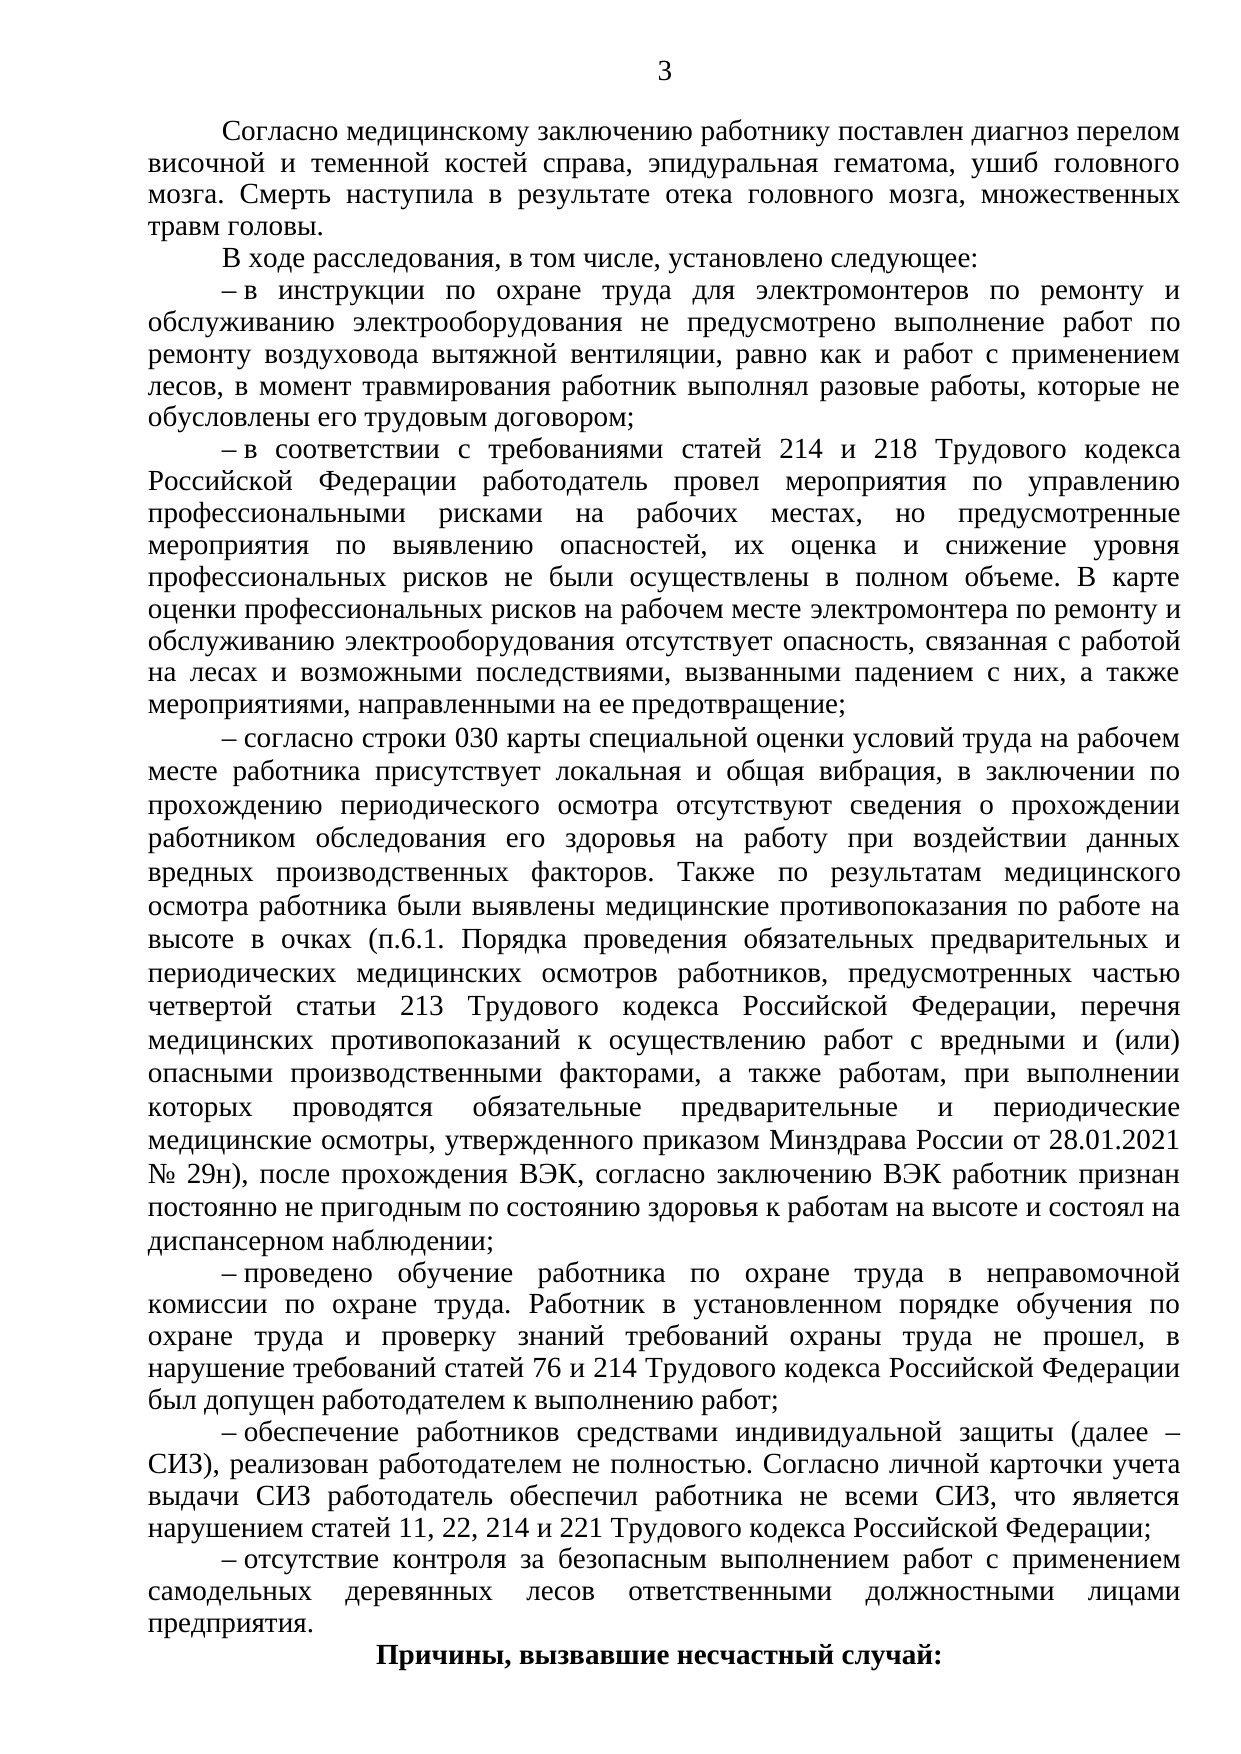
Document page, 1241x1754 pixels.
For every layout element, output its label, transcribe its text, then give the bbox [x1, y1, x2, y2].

text – отсутствие контроля за безопасным выполнением работ с применением самодельных деревянных лесов ответственными должностными лицами предприятия. [148, 1543, 1181, 1639]
text – в инструкции по охране труда для электромонтеров по ремонту и обслуживанию электрооборудования не предусмотрено выполнение работ по ремонту воздуховода вытяжной вентиляции, равно как и работ с применением лесов, в момент травмирования работник выполнял разовые работы, которые не обусловлены его трудовым договором; [148, 274, 1181, 433]
text – проведено обучение работника по охране труда в неправомочной комиссии по охране труда. Работник в установленном порядке обучения по охране труда и проверку знаний требований охраны труда не прошел, в нарушение требований статей 76 и 214 Трудового кодекса Российской Федерации был допущен работодателем к выполнению работ; [148, 1257, 1181, 1416]
text Согласно медицинскому заключению работнику поставлен диагноз перелом височной и теменной костей справа, эпидуральная гематома, ушиб головного мозга. Смерть наступила в результате отека головного мозга, множественных травм головы. [148, 115, 1181, 242]
text – обеспечение работников средствами индивидуальной защиты (далее – СИЗ), реализован работодателем не полностью. Согласно личной карточки учета выдачи СИЗ работодатель обеспечил работника не всеми СИЗ, что является нарушением статей 11, 22, 214 и 221 Трудового кодекса Российской Федерации; [148, 1416, 1181, 1543]
text – согласно строки 030 карты специальной оценки условий труда на рабочем месте работника присутствует локальная и общая вибрация, в заключении по прохождению периодического осмотра отсутствуют сведения о прохождении работником обследования его здоровья на работу при воздействии данных вредных производственных факторов. Также по результатам медицинского осмотра работника были выявлены медицинские противопоказания по работе на высоте в очках (п.6.1. Порядка проведения обязательных предварительных и периодических медицинских осмотров работников, предусмотренных частью четвертой статьи 213 Трудового кодекса Российской Федерации, перечня медицинских противопоказаний к осуществлению работ с вредными и (или) опасными производственными факторами, а также работам, при выполнении которых проводятся обязательные предварительные и периодические медицинские осмотры, утвержденного приказом Минздрава России от 28.01.2021 № 29н), после прохождения ВЭК, согласно заключению ВЭК работник признан постоянно не пригодным по состоянию здоровья к работам на высоте и состоял на диспансерном наблюдении; [148, 720, 1181, 1257]
text – в соответствии с требованиями статей 214 и 218 Трудового кодекса Российской Федерации работодатель провел мероприятия по управлению профессиональными рисками на рабочих местах, но предусмотренные мероприятия по выявлению опасностей, их оценка и снижение уровня профессиональных рисков не были осуществлены в полном объеме. В карте оценки профессиональных рисков на рабочем месте электромонтера по ремонту и обслуживанию электрооборудования отсутствует опасность, связанная с работой на лесах и возможными последствиями, вызванными падением с них, а также мероприятиями, направленными на ее предотвращение; [148, 433, 1181, 720]
text В ходе расследования, в том числе, установлено следующее: [148, 242, 1181, 274]
text Причины, вызвавшие несчастный случай: [148, 1639, 1171, 1671]
